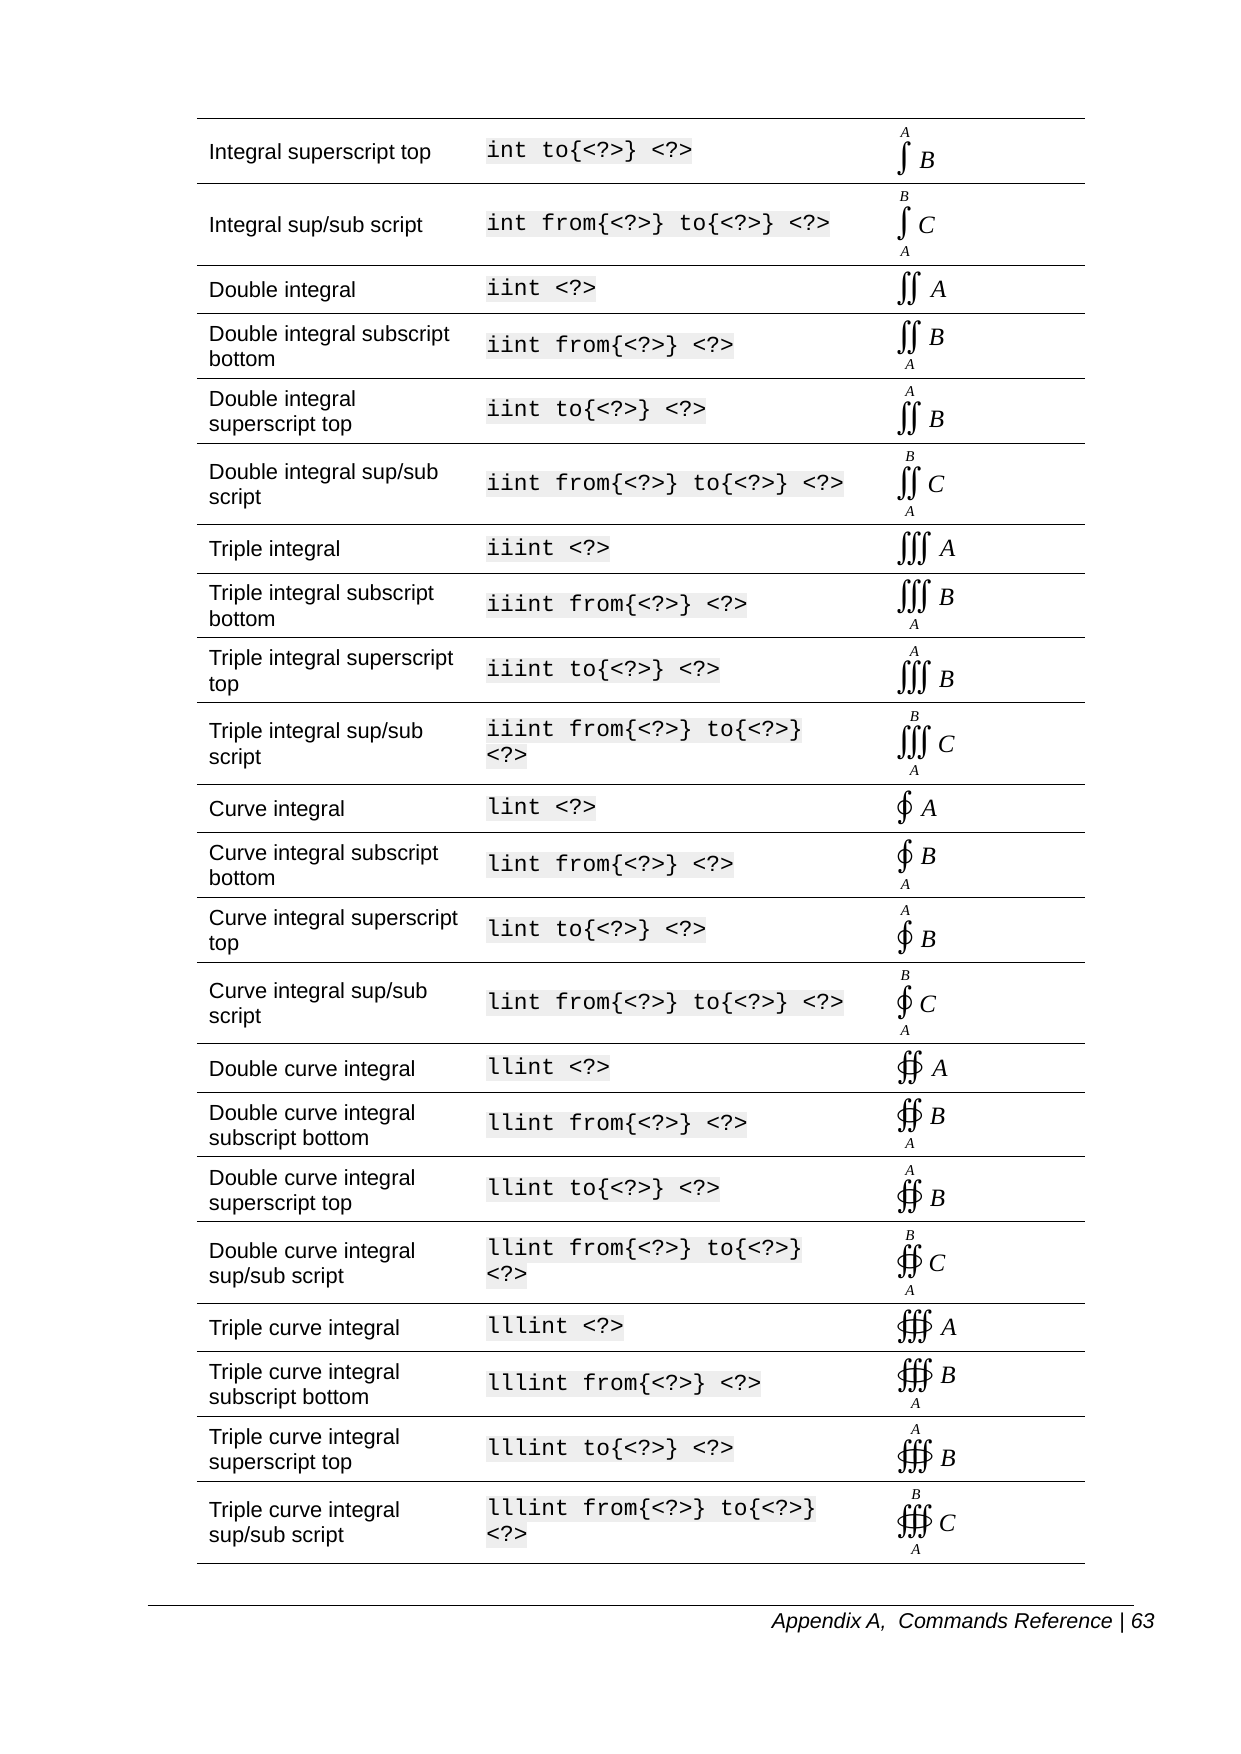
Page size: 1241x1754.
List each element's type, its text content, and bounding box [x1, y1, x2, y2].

table_cell lint <?> [474, 785, 864, 832]
table_cell Curve integral subscript bottom [197, 833, 474, 897]
table_cell lllint <?> [474, 1304, 864, 1351]
table_cell lllint from{<?>} <?> [474, 1352, 864, 1416]
table_cell [864, 1482, 1085, 1562]
table_cell iiint from{<?>} to{<?>} <?> [474, 703, 864, 784]
table_cell [864, 1417, 1085, 1481]
table_cell [864, 1222, 1085, 1303]
table_cell iiint <?> [474, 525, 864, 572]
table_cell Triple curve integral subscript bottom [197, 1352, 474, 1416]
table_cell Triple integral sup/sub script [197, 703, 474, 784]
table_cell Double curve integral subscript bottom [197, 1093, 474, 1156]
table_cell Triple integral subscript bottom [197, 574, 474, 637]
table_cell Double curve integral [197, 1044, 474, 1092]
table_cell iint from{<?>} <?> [474, 314, 864, 378]
table_cell [864, 184, 1085, 264]
table_cell [864, 703, 1085, 784]
table_cell iiint to{<?>} <?> [474, 638, 864, 702]
table_cell Double integral [197, 266, 474, 313]
table_cell [864, 638, 1085, 702]
table_cell Double integral sup/sub script [197, 444, 474, 524]
table_cell [864, 785, 1085, 832]
table_cell [864, 1352, 1085, 1416]
table_cell iiint from{<?>} <?> [474, 574, 864, 637]
table_cell Integral sup/sub script [197, 184, 474, 264]
table_cell [864, 574, 1085, 637]
table_cell [864, 963, 1085, 1043]
table_cell [864, 833, 1085, 897]
table_cell llint from{<?>} to{<?>} <?> [474, 1222, 864, 1303]
table_cell [864, 1044, 1085, 1092]
table_cell [864, 898, 1085, 962]
table_cell int to{<?>} <?> [474, 119, 864, 183]
table_cell [864, 525, 1085, 572]
table_cell Double integral subscript bottom [197, 314, 474, 378]
table_cell [864, 1093, 1085, 1156]
table_cell Curve integral superscript top [197, 898, 474, 962]
table_cell lint from{<?>} <?> [474, 833, 864, 897]
table_cell Double curve integral sup/sub script [197, 1222, 474, 1303]
table_cell [864, 379, 1085, 443]
table_cell lint to{<?>} <?> [474, 898, 864, 962]
table_cell Double integral superscript top [197, 379, 474, 443]
table_cell Integral superscript top [197, 119, 474, 183]
table_cell iint to{<?>} <?> [474, 379, 864, 443]
table_cell Triple curve integral sup/sub script [197, 1482, 474, 1562]
table_cell Triple integral [197, 525, 474, 572]
table_cell [864, 119, 1085, 183]
table_cell Curve integral [197, 785, 474, 832]
table_cell [864, 314, 1085, 378]
table_cell lllint from{<?>} to{<?>} <?> [474, 1482, 864, 1562]
table_cell iint from{<?>} to{<?>} <?> [474, 444, 864, 524]
table_cell Triple curve integral [197, 1304, 474, 1351]
table_cell iint <?> [474, 266, 864, 313]
table_cell [864, 444, 1085, 524]
table_cell llint to{<?>} <?> [474, 1157, 864, 1221]
table_cell Double curve integral superscript top [197, 1157, 474, 1221]
table_cell Triple curve integral superscript top [197, 1417, 474, 1481]
table_cell [864, 1157, 1085, 1221]
table_cell Curve integral sup/sub script [197, 963, 474, 1043]
table_cell [864, 1304, 1085, 1351]
table_cell Triple integral superscript top [197, 638, 474, 702]
table_cell int from{<?>} to{<?>} <?> [474, 184, 864, 264]
table_cell llint from{<?>} <?> [474, 1093, 864, 1156]
table_cell llint <?> [474, 1044, 864, 1092]
table_cell lllint to{<?>} <?> [474, 1417, 864, 1481]
table_cell lint from{<?>} to{<?>} <?> [474, 963, 864, 1043]
table_cell [864, 266, 1085, 313]
